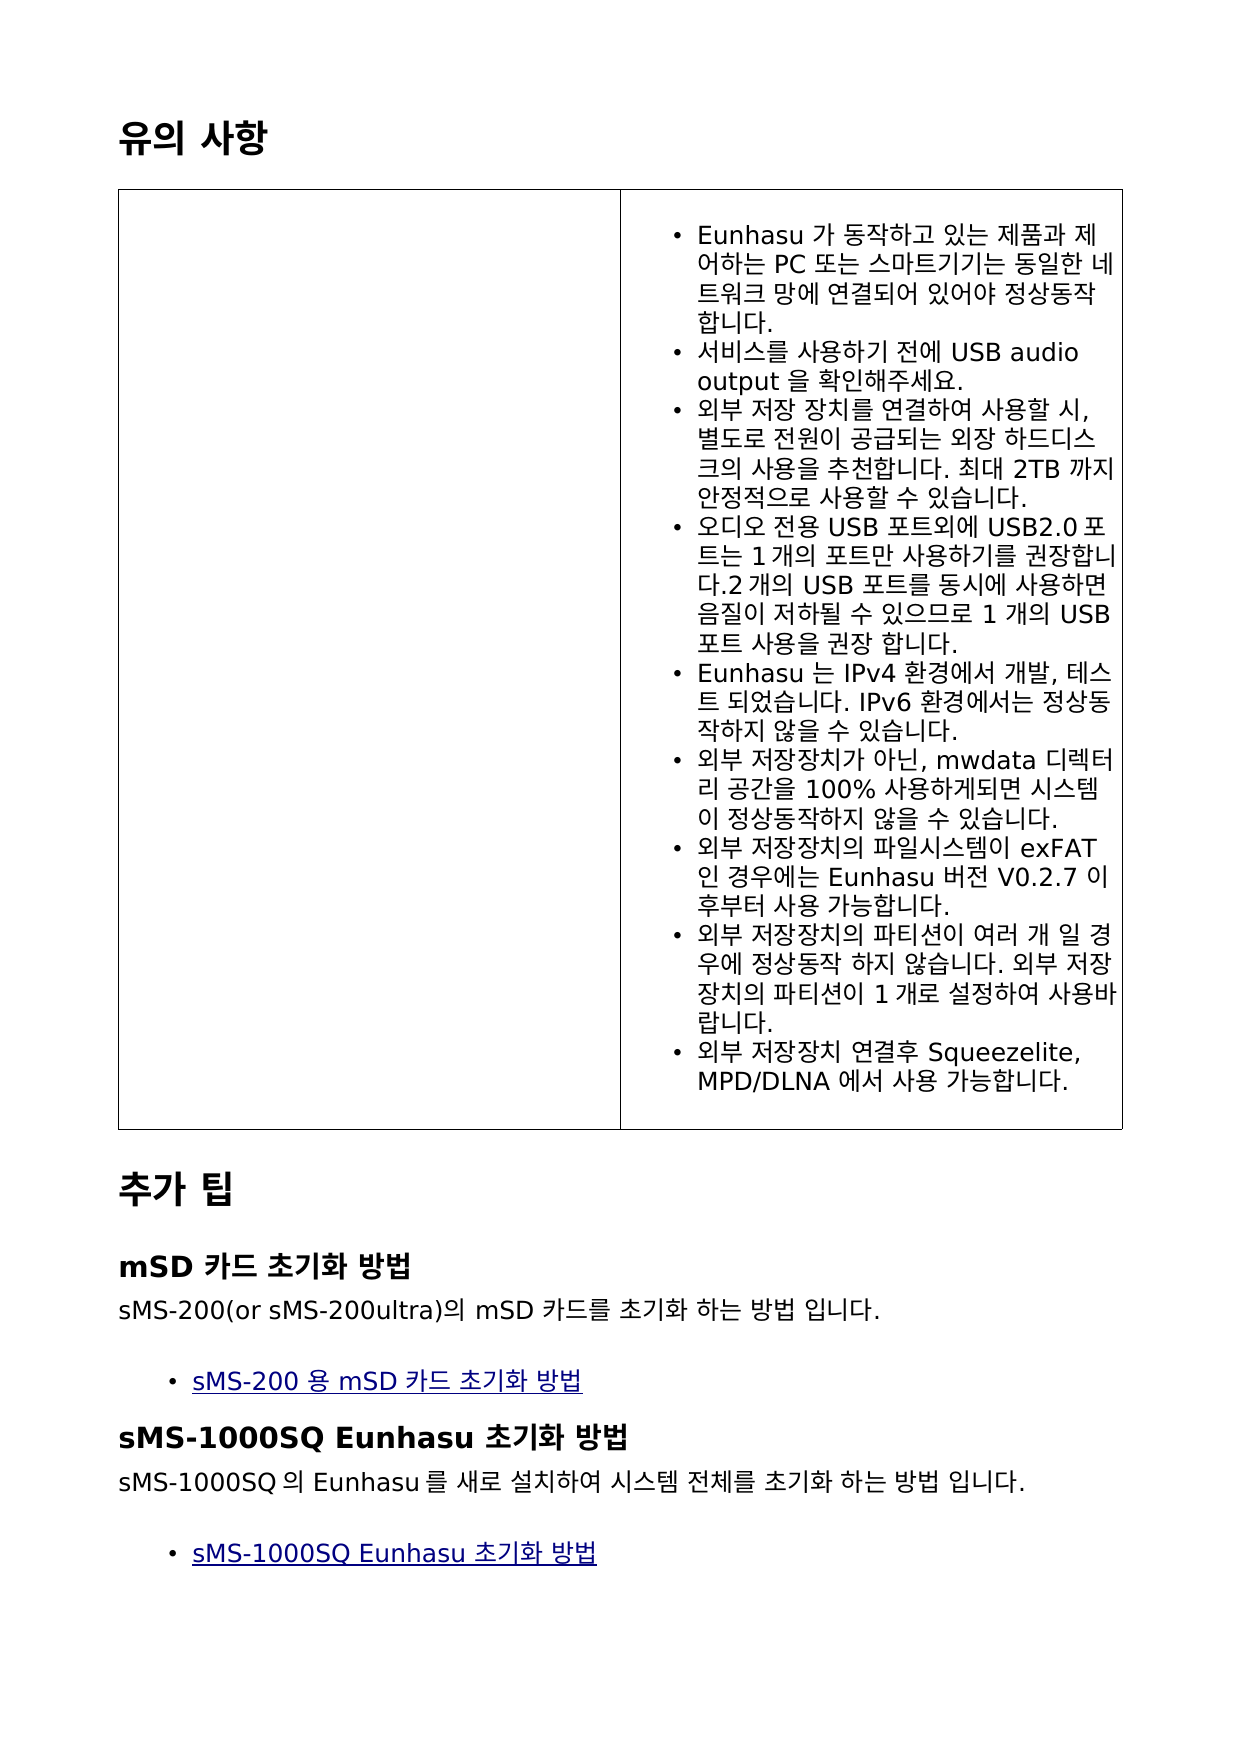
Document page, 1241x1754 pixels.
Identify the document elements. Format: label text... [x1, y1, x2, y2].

text sMS-1000SQ의 Eunhasu를 새로 설치하여 시스템 전체를 초기화 하는 방법 입니다. [118, 1468, 1122, 1497]
text sMS-200(or sMS-200ultra)의 mSD 카드를 초기화 하는 방법 입니다. [118, 1296, 1122, 1326]
table_header Eunhasu 가 동작하고 있는 제품과 제어하는 PC 또는 스마트기기는 동일한 네트워크 망에 연결되어 있어야 정상동작합니다. 서비스를 사용하기 전에 USB audio output 을 확인해주세요. 외부 저장 장치를 연결하여 사용할 시, 별도로 전원이 공급되는 외장 하드디스크의 사용을 추천합니다. 최대 2TB 까지 안정적으로 사용할 수 있습니다. 오디오 전용 USB 포트외에 USB2.0포트는 1개의 포트만 사용하기를 권장합니다.2개의 USB 포트를 동시에 사용하면 음질이 저하될 수 있으므로 1 개의 USB 포트 사용을 권장 합니다. Eunhasu 는 IPv4 환경에서 개발, 테스트 되었습니다. IPv6 환경에서는 정상동작하지 않을 수 있습니다. 외부 저장장치가 아닌, mwdata 디렉터리 공간을 100% 사용하게되면 시스템이 정상동작하지 않을 수 있습니다. 외부 저장장치의 파일시스템이 exFAT 인 경우에는 Eunhasu 버전 V0.2.7 이후부터 사용 가능합니다. 외부 저장장치의 파티션이 여러 개 일 경우에 정상동작 하지 않습니다. 외부 저장장치의 파티션이 1개로 설정하여 사용바랍니다. 외부 저장장치 연결후 Squeezelite, MPD/DLNA 에서 사용 가능합니다. [621, 190, 1122, 1129]
list sMS-1000SQ Eunhasu 초기화 방법 [177, 1539, 1122, 1568]
subtitle 유의 사항 [118, 118, 1122, 162]
table_header [119, 190, 620, 1129]
subtitle mSD 카드 초기화 방법 [118, 1250, 1122, 1284]
list sMS-200 용 mSD 카드 초기화 방법 [177, 1368, 1122, 1397]
subtitle 추가 팁 [118, 1169, 1122, 1212]
subtitle sMS-1000SQ Eunhasu 초기화 방법 [118, 1422, 1122, 1456]
